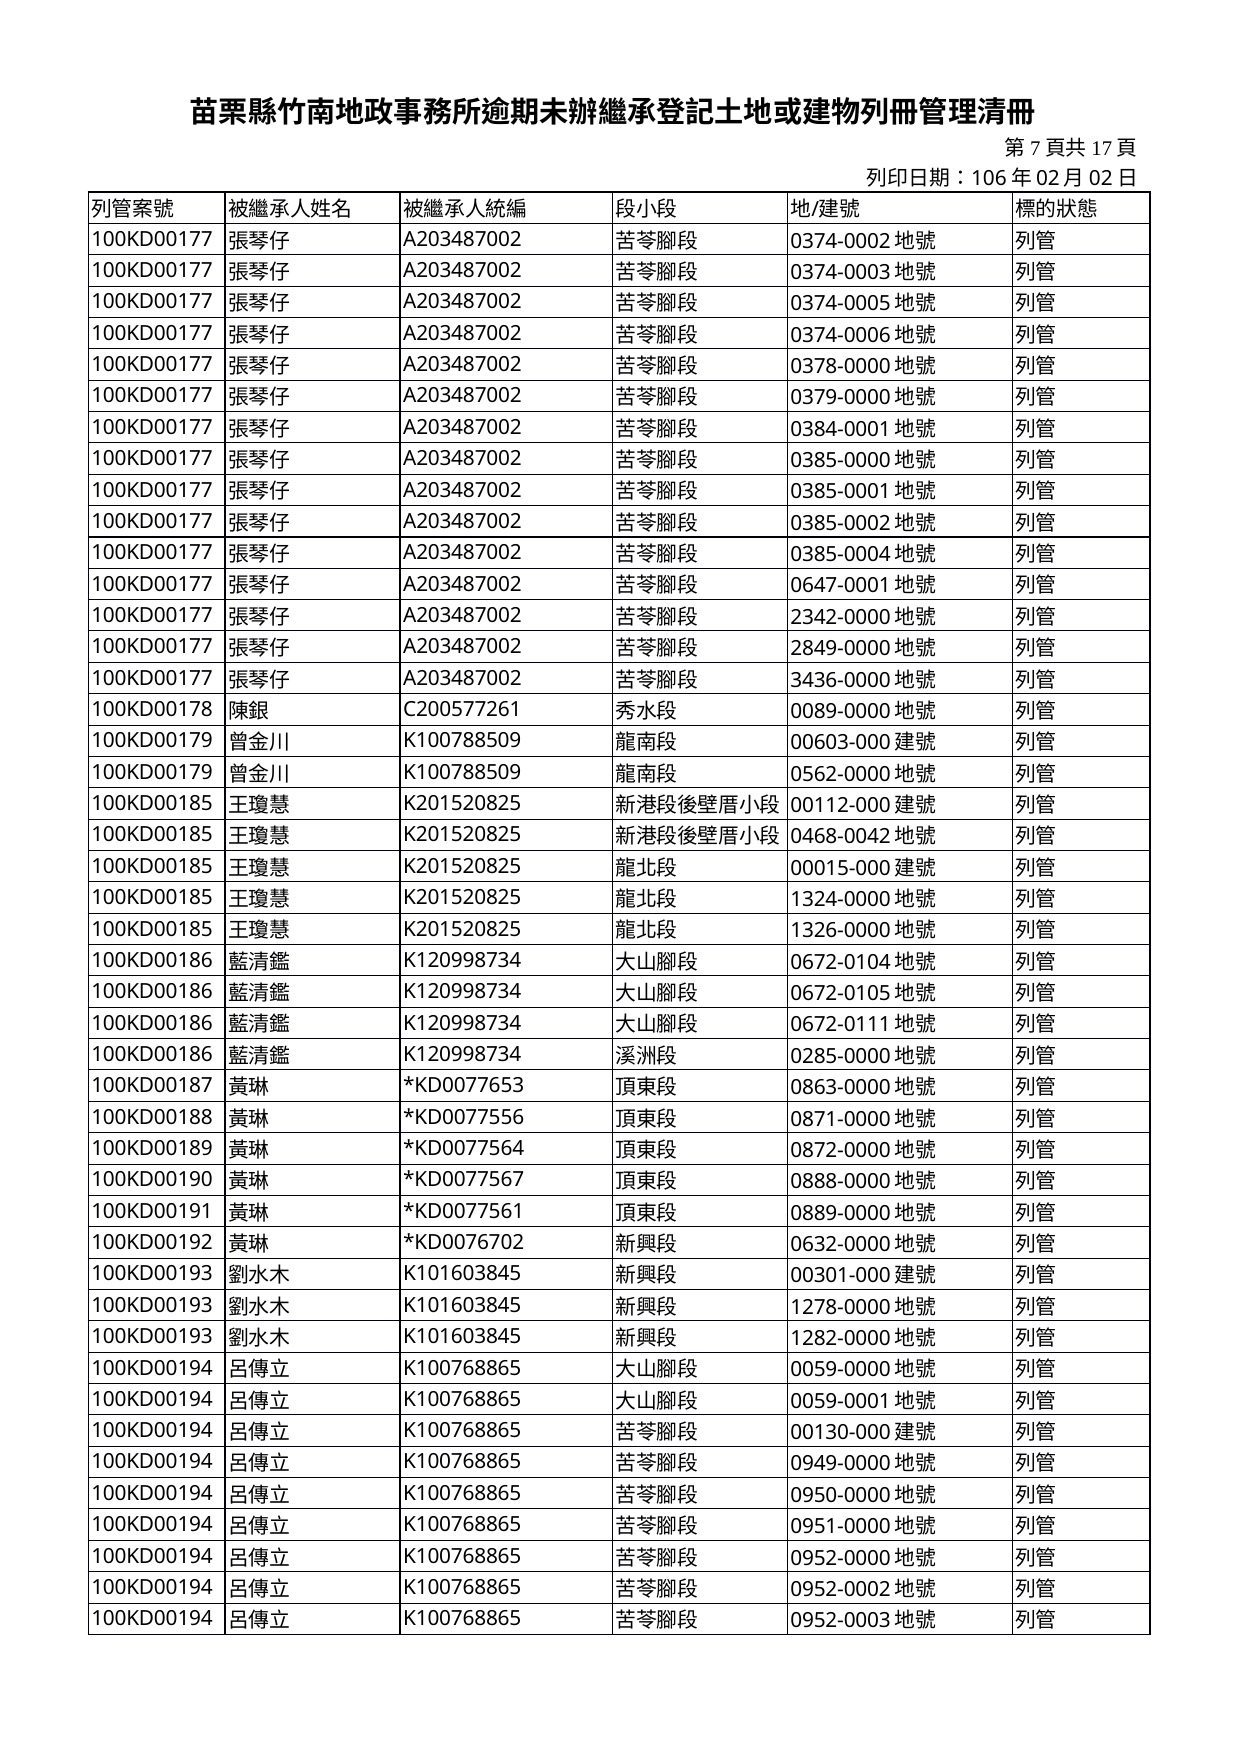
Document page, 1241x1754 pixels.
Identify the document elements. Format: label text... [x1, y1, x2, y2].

table_cell 藍清鑑 [226, 976, 399, 1007]
table_cell 100KD00177 [89, 506, 224, 536]
table_cell A203487002 [401, 443, 612, 474]
table_cell 0952-0002地號 [788, 1572, 1012, 1602]
table_cell 列管 [1013, 412, 1149, 442]
table_cell 新興段 [613, 1290, 787, 1320]
table_cell 100KD00177 [89, 224, 224, 254]
table_cell 100KD00186 [89, 945, 224, 975]
table_cell 列管 [1013, 694, 1149, 724]
table_cell 龍北段 [613, 851, 787, 881]
table_cell A203487002 [401, 631, 612, 662]
table_cell 列管 [1013, 1321, 1149, 1352]
table_cell 龍南段 [613, 726, 787, 756]
table_cell 100KD00194 [89, 1478, 224, 1508]
table_cell A203487002 [401, 224, 612, 254]
table_cell 張琴仔 [226, 381, 399, 411]
table_cell A203487002 [401, 475, 612, 505]
table_cell 苦苓腳段 [613, 631, 787, 662]
table_cell A203487002 [401, 255, 612, 286]
table_cell 新興段 [613, 1321, 787, 1352]
table_cell 苦苓腳段 [613, 1572, 787, 1602]
table_cell 100KD00177 [89, 443, 224, 474]
table_cell 100KD00194 [89, 1447, 224, 1477]
table_cell 0285-0000地號 [788, 1039, 1012, 1069]
table_cell K100768865 [401, 1572, 612, 1602]
table_cell 曾金川 [226, 726, 399, 756]
table_cell 0374-0003地號 [788, 255, 1012, 286]
table_cell A203487002 [401, 318, 612, 348]
table_cell 0872-0000地號 [788, 1133, 1012, 1163]
table_cell 列管 [1013, 726, 1149, 756]
table_cell K201520825 [401, 851, 612, 881]
table_cell 劉水木 [226, 1290, 399, 1320]
table_cell 列管 [1013, 1478, 1149, 1508]
table_header 段小段 [613, 193, 787, 223]
table_cell 0562-0000地號 [788, 757, 1012, 787]
table_cell 秀水段 [613, 694, 787, 724]
table_cell 100KD00177 [89, 349, 224, 379]
table_cell K101603845 [401, 1259, 612, 1289]
table_cell 00603-000建號 [788, 726, 1012, 756]
table_cell A203487002 [401, 569, 612, 599]
table_cell 100KD00189 [89, 1133, 224, 1163]
table_cell 苦苓腳段 [613, 600, 787, 630]
table_cell K100768865 [401, 1384, 612, 1414]
table_cell 3436-0000地號 [788, 663, 1012, 693]
table_cell 張琴仔 [226, 412, 399, 442]
table_cell 苦苓腳段 [613, 1478, 787, 1508]
table_cell 100KD00193 [89, 1259, 224, 1289]
table_cell 王瓊慧 [226, 788, 399, 818]
table_cell 苦苓腳段 [613, 224, 787, 254]
table_cell 0863-0000地號 [788, 1070, 1012, 1101]
table_cell 100KD00191 [89, 1196, 224, 1226]
table_cell 大山腳段 [613, 1008, 787, 1038]
table_cell 列管 [1013, 1008, 1149, 1038]
table_cell 列管 [1013, 663, 1149, 693]
table_cell 0374-0006地號 [788, 318, 1012, 348]
table_cell 列管 [1013, 381, 1149, 411]
table_cell 1326-0000地號 [788, 914, 1012, 944]
table_cell 王瓊慧 [226, 820, 399, 850]
table_cell K100768865 [401, 1509, 612, 1540]
table_cell 100KD00194 [89, 1353, 224, 1383]
table_cell 列管 [1013, 882, 1149, 913]
table_cell A203487002 [401, 538, 612, 568]
table_cell 列管 [1013, 1227, 1149, 1257]
table_cell 苦苓腳段 [613, 318, 787, 348]
table_cell 100KD00193 [89, 1321, 224, 1352]
table_cell 呂傳立 [226, 1541, 399, 1571]
table_cell 0672-0104地號 [788, 945, 1012, 975]
table_cell 張琴仔 [226, 663, 399, 693]
table_cell 黃琳 [226, 1196, 399, 1226]
table_cell A203487002 [401, 287, 612, 317]
table_cell A203487002 [401, 349, 612, 379]
table_cell 00112-000建號 [788, 788, 1012, 818]
table_cell 列管 [1013, 631, 1149, 662]
table_cell 列管 [1013, 1447, 1149, 1477]
table_cell 0952-0003地號 [788, 1604, 1012, 1634]
table_cell 苦苓腳段 [613, 538, 787, 568]
table_cell 張琴仔 [226, 224, 399, 254]
table_cell 列管 [1013, 945, 1149, 975]
table_cell 2849-0000地號 [788, 631, 1012, 662]
table_cell 新港段後壁厝小段 [613, 788, 787, 818]
table_cell 0672-0105地號 [788, 976, 1012, 1007]
table_cell 苦苓腳段 [613, 287, 787, 317]
table_cell 呂傳立 [226, 1447, 399, 1477]
table_cell 呂傳立 [226, 1353, 399, 1383]
table_cell 1278-0000地號 [788, 1290, 1012, 1320]
table_cell 列管 [1013, 224, 1149, 254]
table_cell 列管 [1013, 1415, 1149, 1446]
table_cell 0385-0000地號 [788, 443, 1012, 474]
table_cell K100768865 [401, 1541, 612, 1571]
table_cell 苦苓腳段 [613, 569, 787, 599]
table_cell 100KD00194 [89, 1604, 224, 1634]
table_cell 0952-0000地號 [788, 1541, 1012, 1571]
table_header 地/建號 [788, 193, 1012, 223]
table_cell 龍北段 [613, 914, 787, 944]
table_cell 大山腳段 [613, 1384, 787, 1414]
table_cell 0374-0005地號 [788, 287, 1012, 317]
table_cell 藍清鑑 [226, 1039, 399, 1069]
table_cell 張琴仔 [226, 349, 399, 379]
table_cell 列管 [1013, 976, 1149, 1007]
table_cell A203487002 [401, 600, 612, 630]
table_cell 列管 [1013, 287, 1149, 317]
table_cell 列管 [1013, 600, 1149, 630]
table_cell 劉水木 [226, 1259, 399, 1289]
table_cell 列管 [1013, 851, 1149, 881]
table_cell 列管 [1013, 788, 1149, 818]
table_cell 苦苓腳段 [613, 1509, 787, 1540]
table_cell A203487002 [401, 506, 612, 536]
table_cell 0059-0001地號 [788, 1384, 1012, 1414]
table_cell 苦苓腳段 [613, 443, 787, 474]
table_cell 100KD00194 [89, 1541, 224, 1571]
table_cell 頂東段 [613, 1196, 787, 1226]
table_cell 100KD00186 [89, 976, 224, 1007]
table_cell 100KD00177 [89, 600, 224, 630]
table_cell K100768865 [401, 1478, 612, 1508]
table_cell A203487002 [401, 663, 612, 693]
table_cell 100KD00177 [89, 569, 224, 599]
table_cell 100KD00177 [89, 287, 224, 317]
table_cell 100KD00179 [89, 757, 224, 787]
table_cell K100788509 [401, 757, 612, 787]
table_cell 藍清鑑 [226, 945, 399, 975]
table_cell 列管 [1013, 1070, 1149, 1101]
table_cell 張琴仔 [226, 443, 399, 474]
table_cell 張琴仔 [226, 287, 399, 317]
table_cell 100KD00177 [89, 663, 224, 693]
table_cell 0374-0002地號 [788, 224, 1012, 254]
table_cell *KD0077556 [401, 1102, 612, 1132]
table_cell K100788509 [401, 726, 612, 756]
table_cell 苦苓腳段 [613, 475, 787, 505]
table_cell 100KD00185 [89, 851, 224, 881]
table_cell 列管 [1013, 443, 1149, 474]
table_cell 黃琳 [226, 1133, 399, 1163]
table_cell 100KD00185 [89, 820, 224, 850]
table_cell 100KD00192 [89, 1227, 224, 1257]
table_cell 張琴仔 [226, 475, 399, 505]
table_cell 列管 [1013, 538, 1149, 568]
table_cell 100KD00194 [89, 1572, 224, 1602]
table_cell 100KD00177 [89, 631, 224, 662]
table_header 被繼承人統編 [401, 193, 612, 223]
table_cell 大山腳段 [613, 945, 787, 975]
table_cell 王瓊慧 [226, 914, 399, 944]
table_cell K120998734 [401, 976, 612, 1007]
table_cell 列管 [1013, 1541, 1149, 1571]
table_cell 列管 [1013, 1290, 1149, 1320]
table_cell 列管 [1013, 506, 1149, 536]
table_cell 藍清鑑 [226, 1008, 399, 1038]
table_cell 張琴仔 [226, 318, 399, 348]
table_cell K201520825 [401, 882, 612, 913]
table_cell 苦苓腳段 [613, 349, 787, 379]
table_cell 0889-0000地號 [788, 1196, 1012, 1226]
table_cell 100KD00179 [89, 726, 224, 756]
table_cell 陳銀 [226, 694, 399, 724]
table_cell 張琴仔 [226, 600, 399, 630]
table_cell 100KD00186 [89, 1008, 224, 1038]
table_cell 0888-0000地號 [788, 1165, 1012, 1195]
table_cell 呂傳立 [226, 1572, 399, 1602]
table_cell 100KD00177 [89, 255, 224, 286]
table_cell 0871-0000地號 [788, 1102, 1012, 1132]
table_cell 0647-0001地號 [788, 569, 1012, 599]
table_cell 苦苓腳段 [613, 1415, 787, 1446]
table_cell 0385-0002地號 [788, 506, 1012, 536]
table_cell 列管 [1013, 349, 1149, 379]
table_cell 張琴仔 [226, 538, 399, 568]
table_cell 00301-000建號 [788, 1259, 1012, 1289]
table_cell 0632-0000地號 [788, 1227, 1012, 1257]
table_cell 100KD00185 [89, 882, 224, 913]
table_cell 0951-0000地號 [788, 1509, 1012, 1540]
table_cell 大山腳段 [613, 1353, 787, 1383]
table_cell 100KD00193 [89, 1290, 224, 1320]
table_cell 00015-000建號 [788, 851, 1012, 881]
table_cell 王瓊慧 [226, 851, 399, 881]
table_cell 新興段 [613, 1227, 787, 1257]
table_cell 列管 [1013, 1604, 1149, 1634]
table_cell 100KD00194 [89, 1384, 224, 1414]
table_cell C200577261 [401, 694, 612, 724]
table_cell 100KD00187 [89, 1070, 224, 1101]
table_cell 列管 [1013, 255, 1149, 286]
table_cell 大山腳段 [613, 976, 787, 1007]
table_cell 列管 [1013, 1196, 1149, 1226]
table_cell K100768865 [401, 1415, 612, 1446]
table_cell K201520825 [401, 914, 612, 944]
table_cell 頂東段 [613, 1133, 787, 1163]
table_cell 100KD00194 [89, 1415, 224, 1446]
table_cell 呂傳立 [226, 1384, 399, 1414]
table_cell 龍北段 [613, 882, 787, 913]
table_cell 列管 [1013, 569, 1149, 599]
table_cell 0385-0004地號 [788, 538, 1012, 568]
table_cell K101603845 [401, 1290, 612, 1320]
table_cell 列管 [1013, 1509, 1149, 1540]
table_cell *KD0077653 [401, 1070, 612, 1101]
table_cell 王瓊慧 [226, 882, 399, 913]
table_cell 列管 [1013, 1039, 1149, 1069]
table_cell K120998734 [401, 1008, 612, 1038]
table_cell 1324-0000地號 [788, 882, 1012, 913]
table_cell 0384-0001地號 [788, 412, 1012, 442]
table_cell 0089-0000地號 [788, 694, 1012, 724]
table_cell 列管 [1013, 318, 1149, 348]
table_cell 呂傳立 [226, 1415, 399, 1446]
table_cell 頂東段 [613, 1070, 787, 1101]
table_cell 0672-0111地號 [788, 1008, 1012, 1038]
table_cell K120998734 [401, 1039, 612, 1069]
table_cell 0949-0000地號 [788, 1447, 1012, 1477]
table_header 列管案號 [89, 193, 224, 223]
table_cell 苦苓腳段 [613, 412, 787, 442]
table_cell K101603845 [401, 1321, 612, 1352]
table_cell 列管 [1013, 1353, 1149, 1383]
table_cell K120998734 [401, 945, 612, 975]
table_cell 列管 [1013, 757, 1149, 787]
table_cell 100KD00177 [89, 538, 224, 568]
table_cell *KD0076702 [401, 1227, 612, 1257]
table_cell 列管 [1013, 914, 1149, 944]
table_cell 呂傳立 [226, 1604, 399, 1634]
table_cell 0378-0000地號 [788, 349, 1012, 379]
table_cell *KD0077567 [401, 1165, 612, 1195]
table_cell 100KD00194 [89, 1509, 224, 1540]
table_cell 0468-0042地號 [788, 820, 1012, 850]
table_cell K100768865 [401, 1604, 612, 1634]
table_cell 新興段 [613, 1259, 787, 1289]
table_header 被繼承人姓名 [226, 193, 399, 223]
table_cell 黃琳 [226, 1227, 399, 1257]
table_cell 100KD00190 [89, 1165, 224, 1195]
table_cell K201520825 [401, 820, 612, 850]
table_cell 0059-0000地號 [788, 1353, 1012, 1383]
table_cell 苦苓腳段 [613, 1447, 787, 1477]
table_cell 曾金川 [226, 757, 399, 787]
table_cell 新港段後壁厝小段 [613, 820, 787, 850]
table_cell 0950-0000地號 [788, 1478, 1012, 1508]
table_cell 苦苓腳段 [613, 506, 787, 536]
table_cell 張琴仔 [226, 569, 399, 599]
table_cell 張琴仔 [226, 506, 399, 536]
table_header 標的狀態 [1013, 193, 1149, 223]
table_cell 列管 [1013, 1259, 1149, 1289]
table_cell 100KD00177 [89, 412, 224, 442]
table_cell 張琴仔 [226, 255, 399, 286]
table_cell 列管 [1013, 1102, 1149, 1132]
table_cell 黃琳 [226, 1070, 399, 1101]
table_cell *KD0077561 [401, 1196, 612, 1226]
table_cell 100KD00177 [89, 318, 224, 348]
table_cell 苦苓腳段 [613, 255, 787, 286]
table_cell 0385-0001地號 [788, 475, 1012, 505]
table_cell 苦苓腳段 [613, 381, 787, 411]
table_cell K201520825 [401, 788, 612, 818]
table_cell 列管 [1013, 475, 1149, 505]
table_cell 列管 [1013, 820, 1149, 850]
table_cell 呂傳立 [226, 1478, 399, 1508]
table_cell 2342-0000地號 [788, 600, 1012, 630]
table_cell 苦苓腳段 [613, 1604, 787, 1634]
table_cell *KD0077564 [401, 1133, 612, 1163]
table_cell 劉水木 [226, 1321, 399, 1352]
table_cell 苦苓腳段 [613, 1541, 787, 1571]
table_cell 溪洲段 [613, 1039, 787, 1069]
table_cell 列管 [1013, 1165, 1149, 1195]
table_cell 呂傳立 [226, 1509, 399, 1540]
table_cell 0379-0000地號 [788, 381, 1012, 411]
table_cell 1282-0000地號 [788, 1321, 1012, 1352]
table_cell 黃琳 [226, 1102, 399, 1132]
table_cell 龍南段 [613, 757, 787, 787]
table_cell 列管 [1013, 1384, 1149, 1414]
table_cell 苦苓腳段 [613, 663, 787, 693]
table_cell 列管 [1013, 1572, 1149, 1602]
table_cell K100768865 [401, 1447, 612, 1477]
table_cell 100KD00188 [89, 1102, 224, 1132]
table_cell 100KD00186 [89, 1039, 224, 1069]
table_cell 列管 [1013, 1133, 1149, 1163]
table_cell 頂東段 [613, 1102, 787, 1132]
table_cell 100KD00177 [89, 381, 224, 411]
table_cell 黃琳 [226, 1165, 399, 1195]
table_cell K100768865 [401, 1353, 612, 1383]
table_cell 100KD00177 [89, 475, 224, 505]
table_cell 100KD00185 [89, 914, 224, 944]
table_cell 100KD00178 [89, 694, 224, 724]
table_cell 張琴仔 [226, 631, 399, 662]
table_cell A203487002 [401, 381, 612, 411]
table_cell 00130-000建號 [788, 1415, 1012, 1446]
table_cell A203487002 [401, 412, 612, 442]
table_cell 100KD00185 [89, 788, 224, 818]
table_cell 頂東段 [613, 1165, 787, 1195]
